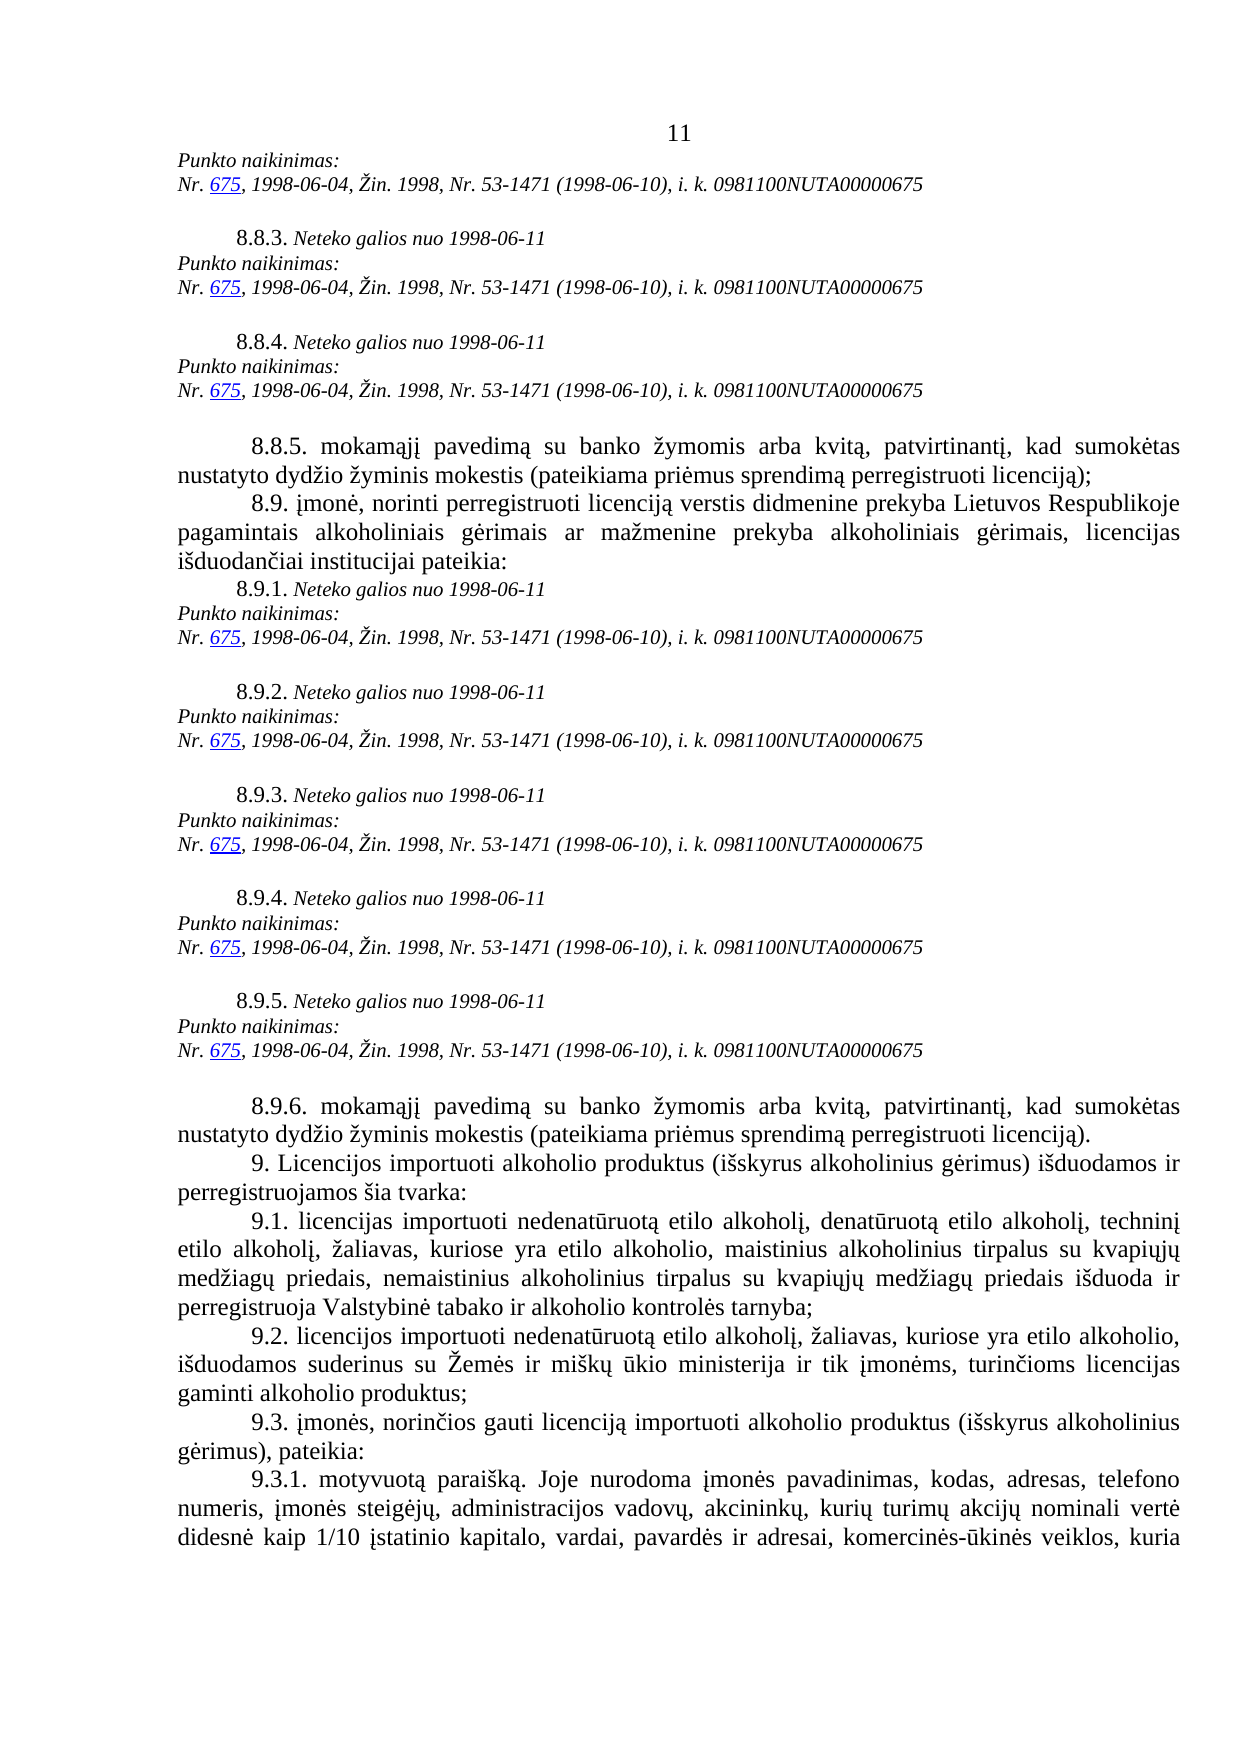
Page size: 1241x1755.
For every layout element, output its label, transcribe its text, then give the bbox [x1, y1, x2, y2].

text 8.9.2. Neteko galios nuo 1998-06-11 [177, 678, 1181, 704]
text Nr. 675, 1998-06-04, Žin. 1998, Nr. 53-1471 (1998-06-10), i. k. 0981100NUTA00000675 [177, 378, 1181, 402]
text 9. Licencijos importuoti alkoholio produktus (išskyrus alkoholinius gėrimus) išduodamos ir perregistruojamos šia tvarka: [177, 1148, 1181, 1206]
text 9.3.1. motyvuotą paraišką. Joje nurodoma įmonės pavadinimas, kodas, adresas, telefono numeris, įmonės steigėjų, administracijos vadovų, akcininkų, kurių turimų akcijų nominali vertė didesnė kaip 1/10 įstatinio kapitalo, vardai, pavardės ir adresai, komercinės-ūkinės veiklos, kuria [177, 1464, 1181, 1551]
text 8.9. įmonė, norinti perregistruoti licenciją verstis didmenine prekyba Lietuvos Respublikoje pagamintais alkoholiniais gėrimais ar mažmenine prekyba alkoholiniais gėrimais, licencijas išduodančiai institucijai pateikia: [177, 488, 1181, 575]
text 9.2. licencijos importuoti nedenatūruotą etilo alkoholį, žaliavas, kuriose yra etilo alkoholio, išduodamos suderinus su Žemės ir miškų ūkio ministerija ir tik įmonėms, turinčioms licencijas gaminti alkoholio produktus; [177, 1321, 1181, 1407]
text Punkto naikinimas: [177, 251, 1181, 275]
text 9.1. licencijas importuoti nedenatūruotą etilo alkoholį, denatūruotą etilo alkoholį, techninį etilo alkoholį, žaliavas, kuriose yra etilo alkoholio, maistinius alkoholinius tirpalus su kvapiųjų medžiagų priedais, nemaistinius alkoholinius tirpalus su kvapiųjų medžiagų priedais išduoda ir perregistruoja Valstybinė tabako ir alkoholio kontrolės tarnyba; [177, 1206, 1181, 1321]
text Punkto naikinimas: [177, 1014, 1181, 1038]
text 8.9.5. Neteko galios nuo 1998-06-11 [177, 988, 1181, 1014]
text Punkto naikinimas: [177, 911, 1181, 935]
text 8.8.4. Neteko galios nuo 1998-06-11 [177, 328, 1181, 354]
text Punkto naikinimas: [177, 807, 1181, 832]
text 8.8.3. Neteko galios nuo 1998-06-11 [177, 224, 1181, 251]
text Punkto naikinimas: [177, 601, 1181, 625]
text Nr. 675, 1998-06-04, Žin. 1998, Nr. 53-1471 (1998-06-10), i. k. 0981100NUTA00000675 [177, 728, 1181, 752]
text 8.9.6. mokamąjį pavedimą su banko žymomis arba kvitą, patvirtinantį, kad sumokėtas nustatyto dydžio žyminis mokestis (pateikiama priėmus sprendimą perregistruoti licenciją). [177, 1091, 1181, 1148]
text 8.9.4. Neteko galios nuo 1998-06-11 [177, 884, 1181, 911]
text 9.3. įmonės, norinčios gauti licenciją importuoti alkoholio produktus (išskyrus alkoholinius gėrimus), pateikia: [177, 1407, 1181, 1464]
text Nr. 675, 1998-06-04, Žin. 1998, Nr. 53-1471 (1998-06-10), i. k. 0981100NUTA00000675 [177, 275, 1181, 299]
text 8.9.1. Neteko galios nuo 1998-06-11 [177, 575, 1181, 601]
text 8.9.3. Neteko galios nuo 1998-06-11 [177, 781, 1181, 807]
text Nr. 675, 1998-06-04, Žin. 1998, Nr. 53-1471 (1998-06-10), i. k. 0981100NUTA00000675 [177, 172, 1181, 196]
text Nr. 675, 1998-06-04, Žin. 1998, Nr. 53-1471 (1998-06-10), i. k. 0981100NUTA00000675 [177, 935, 1181, 959]
text Nr. 675, 1998-06-04, Žin. 1998, Nr. 53-1471 (1998-06-10), i. k. 0981100NUTA00000675 [177, 832, 1181, 856]
text Punkto naikinimas: [177, 354, 1181, 378]
text 8.8.5. mokamąjį pavedimą su banko žymomis arba kvitą, patvirtinantį, kad sumokėtas nustatyto dydžio žyminis mokestis (pateikiama priėmus sprendimą perregistruoti licenciją); [177, 431, 1181, 488]
text Punkto naikinimas: [177, 148, 1181, 172]
text Nr. 675, 1998-06-04, Žin. 1998, Nr. 53-1471 (1998-06-10), i. k. 0981100NUTA00000675 [177, 625, 1181, 649]
text Punkto naikinimas: [177, 704, 1181, 728]
text Nr. 675, 1998-06-04, Žin. 1998, Nr. 53-1471 (1998-06-10), i. k. 0981100NUTA00000675 [177, 1038, 1181, 1062]
